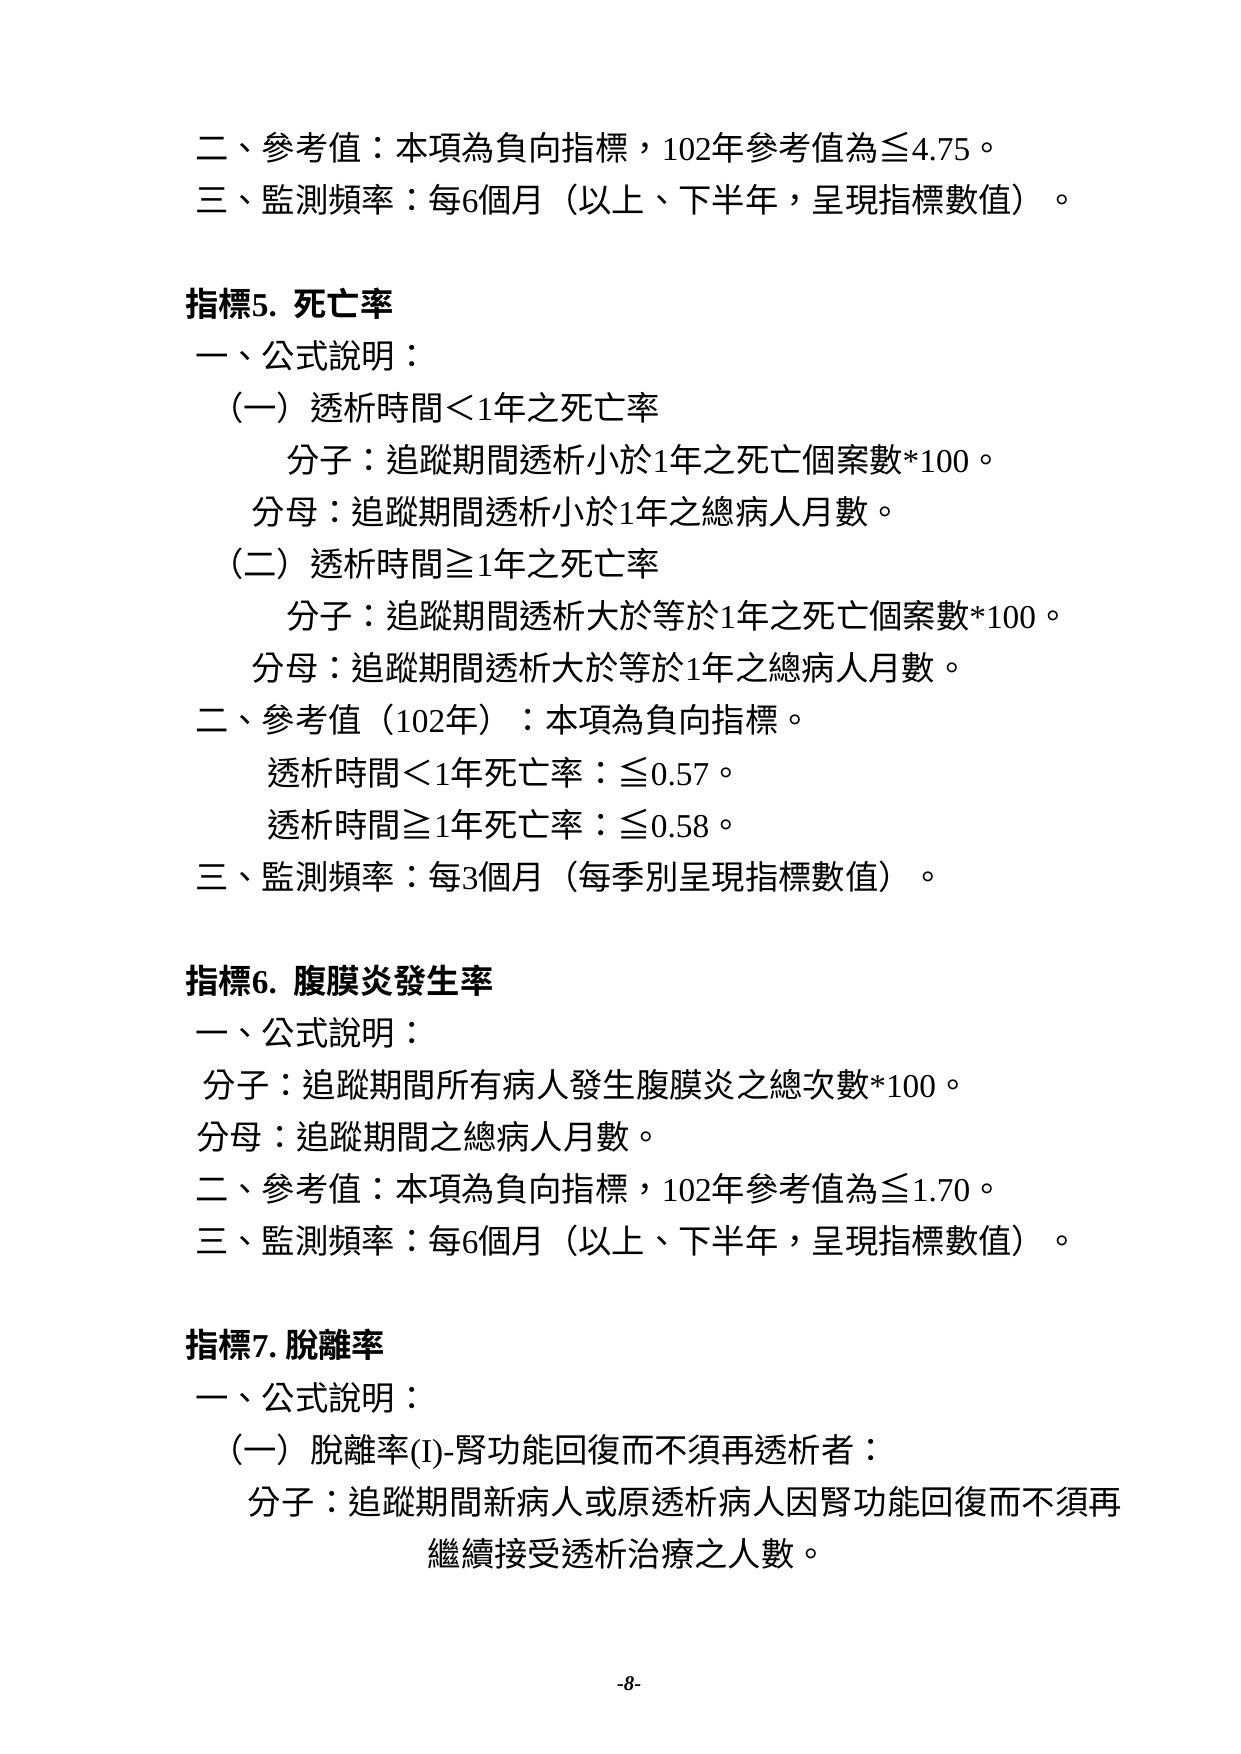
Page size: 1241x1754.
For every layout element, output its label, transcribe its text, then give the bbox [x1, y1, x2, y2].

text 指標5. 死亡率 [146, 274, 1122, 327]
text 分子：追蹤期間透析大於等於1年之死亡個案數*100。 [286, 587, 1122, 639]
text 透析時間≧1年死亡率：≦0.58。 [161, 795, 1122, 847]
list 參考值（102年）：本項為負向指標。 [195, 691, 1122, 743]
list 公式說明： [195, 327, 1122, 379]
list 監測頻率：每6個月（以上、下半年，呈現指標數值）。 [195, 1212, 1122, 1264]
list 公式說明： [195, 1368, 1122, 1420]
text 分子：追蹤期間透析小於1年之死亡個案數*100。 [286, 431, 1122, 483]
text 分子：追蹤期間新病人或原透析病人因腎功能回復而不須再繼續接受透析治療之人數。 [161, 1472, 1122, 1577]
text 分母：追蹤期間之總病人月數。 [146, 1108, 1122, 1160]
text 分母：追蹤期間透析大於等於1年之總病人月數。 [210, 639, 1122, 691]
list 公式說明： [195, 1004, 1122, 1056]
list 透析時間＜1年之死亡率 [210, 379, 1122, 431]
text 指標7. 脫離率 [146, 1316, 1122, 1368]
list 透析時間≧1年之死亡率 [210, 535, 1122, 587]
list 監測頻率：每6個月（以上、下半年，呈現指標數值）。 [195, 170, 1122, 222]
text 分子：追蹤期間所有病人發生腹膜炎之總次數*100。 [161, 1056, 1122, 1108]
text 透析時間＜1年死亡率：≦0.57。 [161, 743, 1122, 795]
text 指標6. 腹膜炎發生率 [146, 952, 1122, 1004]
text 分母：追蹤期間透析小於1年之總病人月數。 [210, 483, 1122, 535]
list 脫離率(I)-腎功能回復而不須再透析者： [210, 1420, 1122, 1472]
list 監測頻率：每3個月（每季別呈現指標數值）。 [195, 847, 1122, 899]
list 參考值：本項為負向指標，102年參考值為≦4.75。 [195, 118, 1122, 170]
list 參考值：本項為負向指標，102年參考值為≦1.70。 [195, 1160, 1122, 1212]
